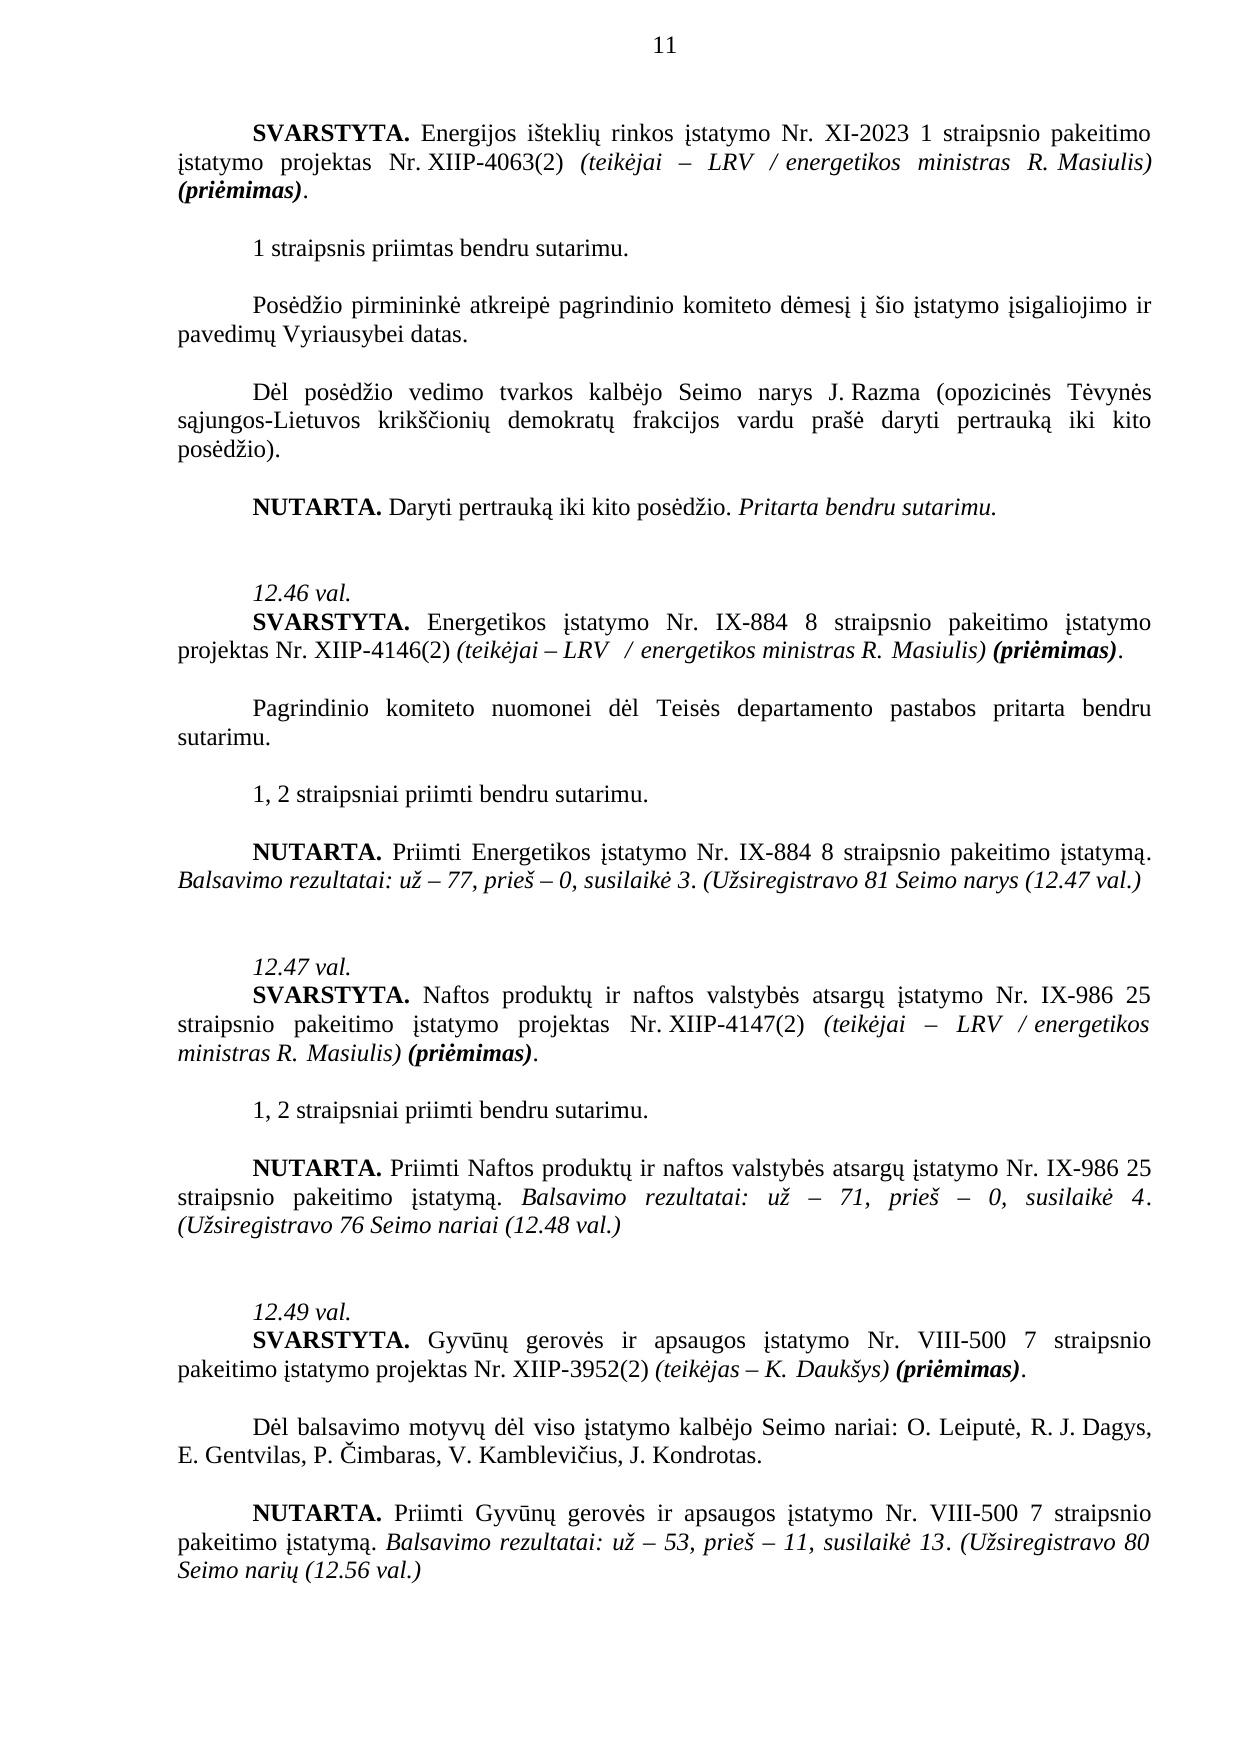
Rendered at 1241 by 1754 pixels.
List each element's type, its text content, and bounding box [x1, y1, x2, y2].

text SVARSTYTA. Energetikos įstatymo Nr. IX-884 8 straipsnio pakeitimo įstatymo projektas Nr. XIIP-4146(2) (teikėjai – LRV / energetikos ministras R. Masiulis) (priėmimas). [177, 607, 1152, 664]
text 1, 2 straipsniai priimti bendru sutarimu. [177, 779, 1152, 808]
text 12.46 val. [177, 578, 1152, 607]
text NUTARTA. Daryti pertrauką iki kito posėdžio. Pritarta bendru sutarimu. [177, 492, 1152, 521]
text 1 straipsnis priimtas bendru sutarimu. [177, 233, 1152, 262]
text SVARSTYTA. Gyvūnų gerovės ir apsaugos įstatymo Nr. VIII-500 7 straipsnio pakeitimo įstatymo projektas Nr. XIIP-3952(2) (teikėjas – K. Daukšys) (priėmimas). [177, 1326, 1152, 1383]
text 12.49 val. [177, 1297, 1152, 1326]
text 1, 2 straipsniai priimti bendru sutarimu. [177, 1096, 1152, 1124]
text Dėl balsavimo motyvų dėl viso įstatymo kalbėjo Seimo nariai: O. Leiputė, R. J. Dagys, E. Gentvilas, P. Čimbaras, V. Kamblevičius, J. Kondrotas. [177, 1412, 1152, 1469]
text NUTARTA. Priimti Naftos produktų ir naftos valstybės atsargų įstatymo Nr. IX-986 25 straipsnio pakeitimo įstatymą. Balsavimo rezultatai: už – 71, prieš – 0, susilaikė 4. (Užsiregistravo 76 Seimo nariai (12.48 val.) [177, 1153, 1152, 1239]
text NUTARTA. Priimti Gyvūnų gerovės ir apsaugos įstatymo Nr. VIII-500 7 straipsnio pakeitimo įstatymą. Balsavimo rezultatai: už – 53, prieš – 11, susilaikė 13. (Užsiregistravo 80 Seimo narių (12.56 val.) [177, 1498, 1152, 1584]
text Pagrindinio komiteto nuomonei dėl Teisės departamento pastabos pritarta bendru sutarimu. [177, 693, 1152, 751]
text SVARSTYTA. Energijos išteklių rinkos įstatymo Nr. XI-2023 1 straipsnio pakeitimo įstatymo projektas Nr. XIIP-4063(2) (teikėjai – LRV / energetikos ministras R. Masiulis) (priėmimas). [177, 118, 1152, 204]
text SVARSTYTA. Naftos produktų ir naftos valstybės atsargų įstatymo Nr. IX-986 25 straipsnio pakeitimo įstatymo projektas Nr. XIIP-4147(2) (teikėjai – LRV / energetikos ministras R. Masiulis) (priėmimas). [177, 981, 1152, 1067]
text Posėdžio pirmininkė atkreipė pagrindinio komiteto dėmesį į šio įstatymo įsigaliojimo ir pavedimų Vyriausybei datas. [177, 291, 1152, 348]
text NUTARTA. Priimti Energetikos įstatymo Nr. IX-884 8 straipsnio pakeitimo įstatymą. Balsavimo rezultatai: už – 77, prieš – 0, susilaikė 3. (Užsiregistravo 81 Seimo narys (12.47 val.) [177, 837, 1152, 894]
text Dėl posėdžio vedimo tvarkos kalbėjo Seimo narys J. Razma (opozicinės Tėvynės sąjungos-Lietuvos krikščionių demokratų frakcijos vardu prašė daryti pertrauką iki kito posėdžio). [177, 377, 1152, 463]
text 12.47 val. [177, 952, 1152, 981]
